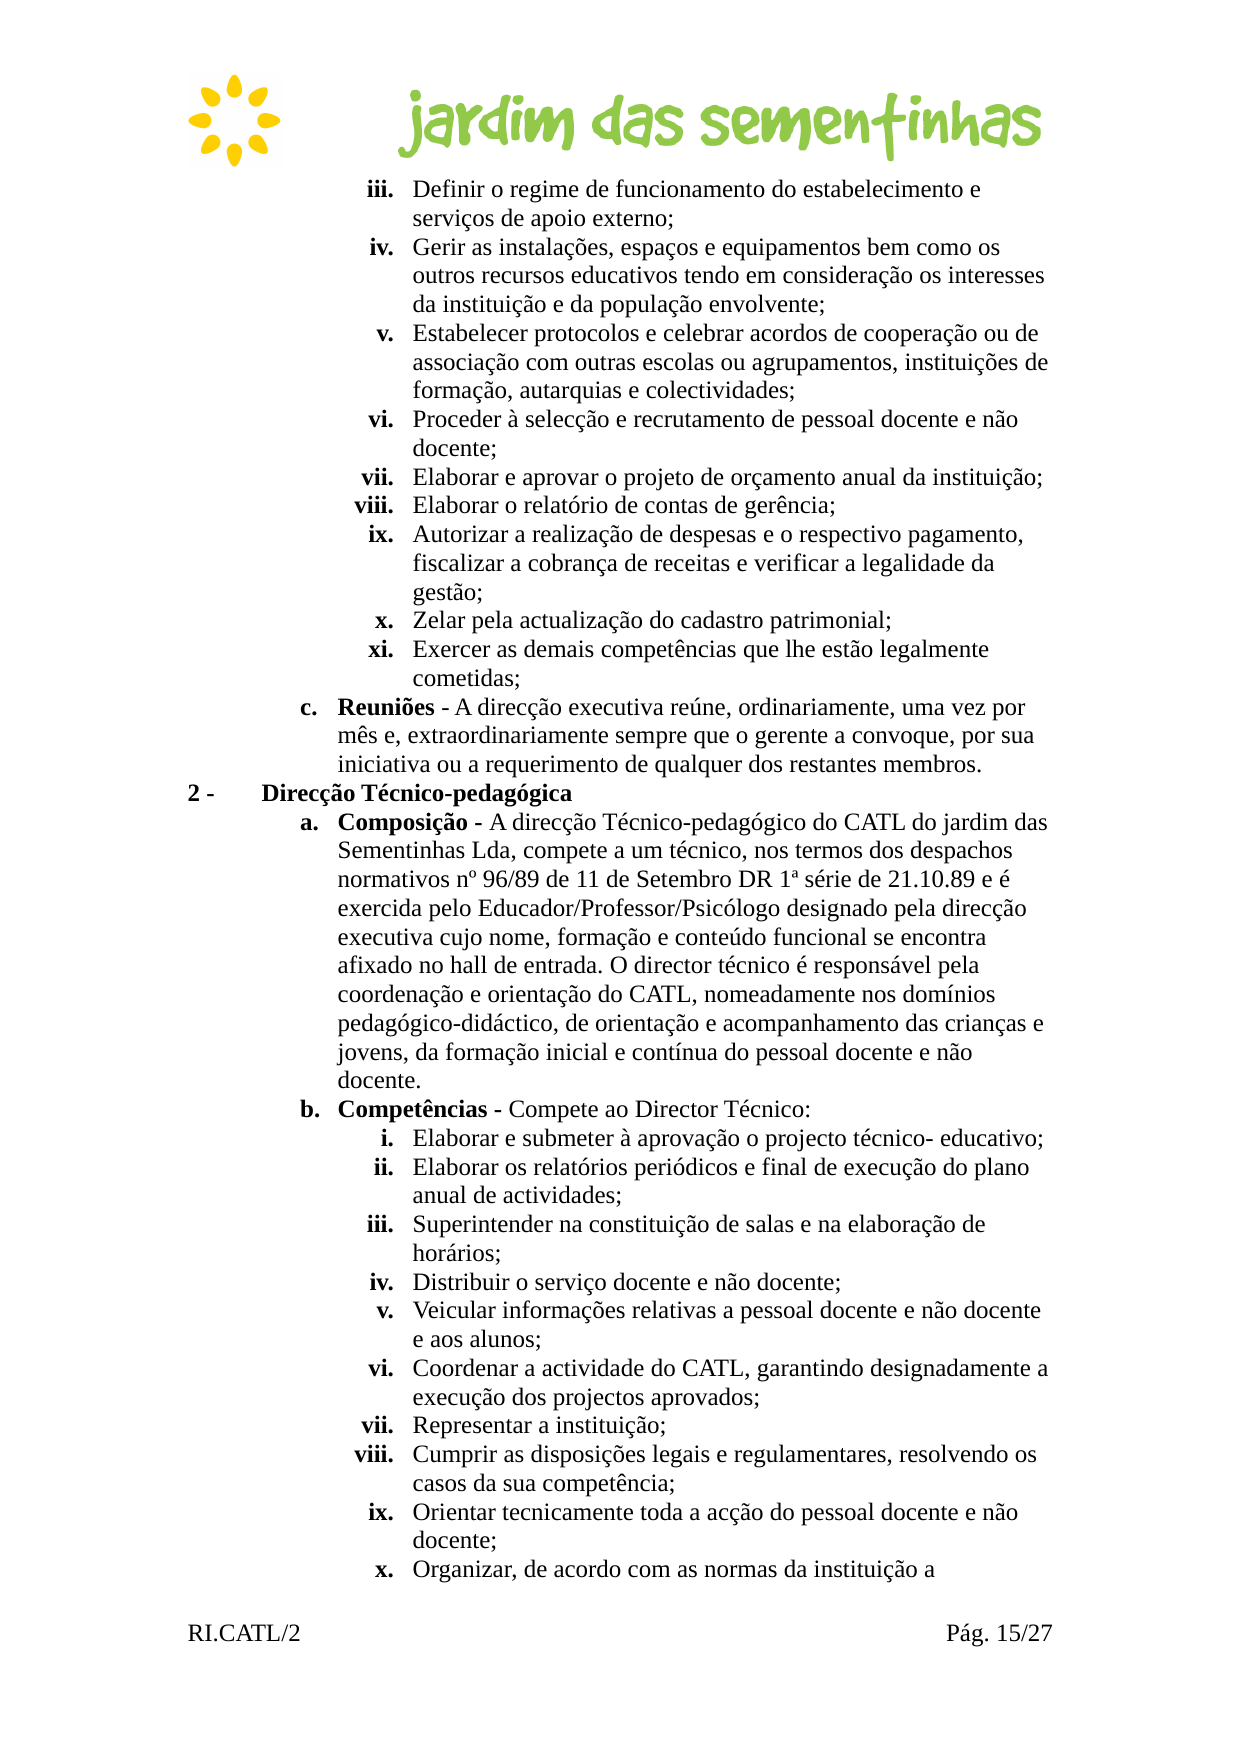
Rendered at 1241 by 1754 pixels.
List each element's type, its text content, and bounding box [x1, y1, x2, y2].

list Estabelecer protocolos e celebrar acordos de cooperação ou de associação com outras escolas ou agrupamentos, instituições de formação, autarquias e colectividades; [394, 318, 1053, 404]
list Composição - A direcção Técnico-pedagógico do CATL do jardim das Sementinhas Lda, compete a um técnico, nos termos dos despachos normativos nº 96/89 de 11 de Setembro DR 1ª série de 21.10.89 e é exercida pelo Educador/Professor/Psicólogo designado pela direcção executiva cujo nome, formação e conteúdo funcional se encontra afixado no hall de entrada. O director técnico é responsável pela coordenação e orientação do CATL, nomeadamente nos domínios pedagógico-didáctico, de orientação e acompanhamento das crianças e jovens, da formação inicial e contínua do pessoal docente e não docente. [300, 807, 1053, 1094]
list Elaborar e submeter à aprovação o projecto técnico- educativo; [394, 1123, 1053, 1152]
list Competências - Compete ao Director Técnico: [300, 1094, 1053, 1123]
list Gerir as instalações, espaços e equipamentos bem como os outros recursos educativos tendo em consideração os interesses da instituição e da população envolvente; [394, 232, 1053, 318]
list Representar a instituição; [394, 1411, 1053, 1439]
list Elaborar o relatório de contas de gerência; [394, 491, 1053, 519]
list Elaborar e aprovar o projeto de orçamento anual da instituição; [394, 462, 1053, 491]
list Orientar tecnicamente toda a acção do pessoal docente e não docente; [394, 1497, 1053, 1554]
list Cumprir as disposições legais e regulamentares, resolvendo os casos da sua competência; [394, 1439, 1053, 1497]
list Distribuir o serviço docente e não docente; [394, 1267, 1053, 1296]
list Exercer as demais competências que lhe estão legalmente cometidas; [394, 634, 1053, 692]
list Coordenar a actividade do CATL, garantindo designadamente a execução dos projectos aprovados; [394, 1353, 1053, 1411]
list Autorizar a realização de despesas e o respectivo pagamento, fiscalizar a cobrança de receitas e verificar a legalidade da gestão; [394, 519, 1053, 606]
list Superintender na constituição de salas e na elaboração de horários; [394, 1209, 1053, 1267]
list Reuniões - A direcção executiva reúne, ordinariamente, uma vez por mês e, extraordinariamente sempre que o gerente a convoque, por sua iniciativa ou a requerimento de qualquer dos restantes membros. [300, 692, 1053, 778]
list Veicular informações relativas a pessoal docente e não docente e aos alunos; [394, 1296, 1053, 1353]
list Organizar, de acordo com as normas da instituição a [394, 1554, 1053, 1583]
list Zelar pela actualização do cadastro patrimonial; [394, 606, 1053, 634]
list Direcção Técnico-pedagógica [187, 778, 1053, 807]
list Definir o regime de funcionamento do estabelecimento e serviços de apoio externo; [394, 174, 1053, 232]
list Elaborar os relatórios periódicos e final de execução do plano anual de actividades; [394, 1152, 1053, 1209]
list Proceder à selecção e recrutamento de pessoal docente e não docente; [394, 404, 1053, 462]
